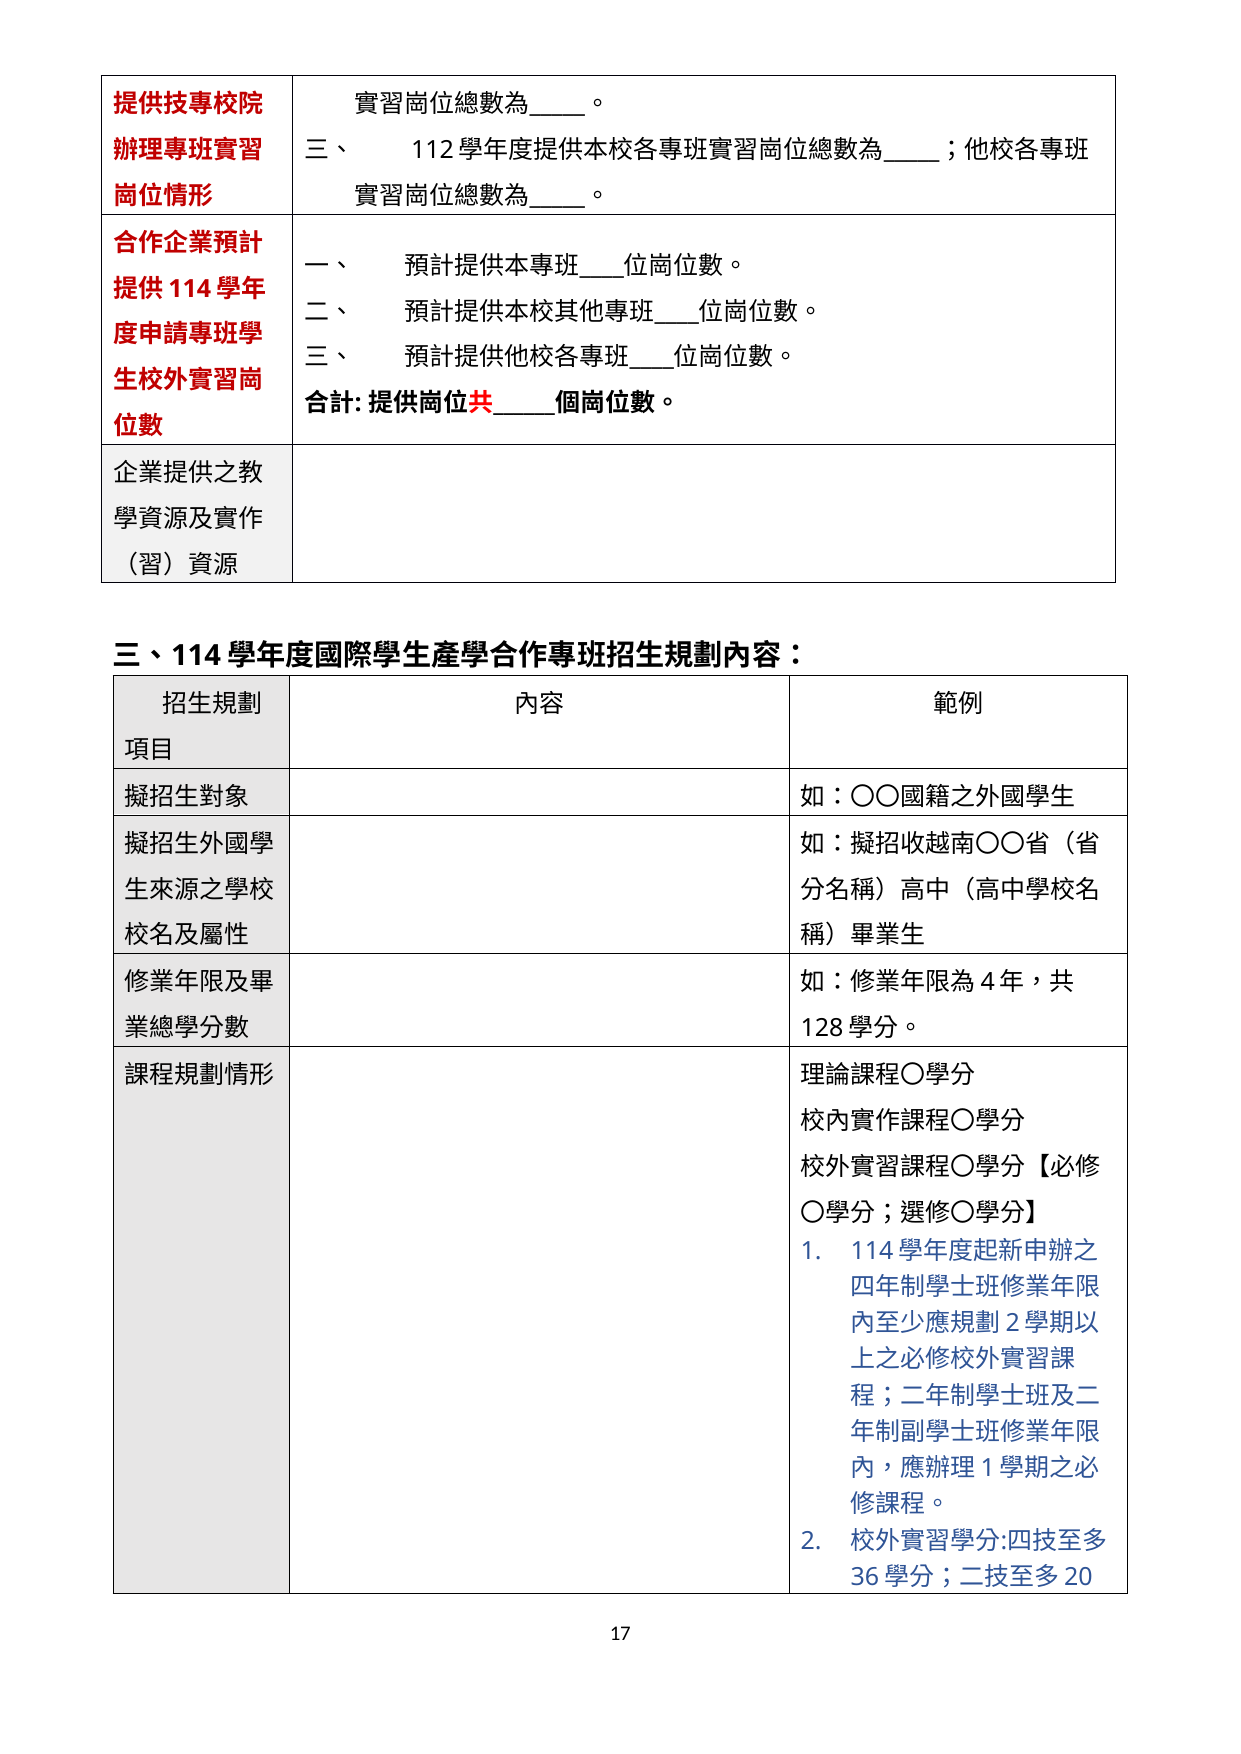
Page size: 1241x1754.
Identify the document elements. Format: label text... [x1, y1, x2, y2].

table_cell [290, 769, 789, 814]
table_cell 預計提供本專班____位崗位數。 預計提供本校其他專班____位崗位數。 預計提供他校各專班____位崗位數。 合計: 提供崗位共______個崗位數。 [293, 215, 1115, 444]
table_cell [293, 445, 1115, 582]
table_header 範例 [790, 676, 1127, 768]
table_cell 實習崗位總數為_____。 112學年度提供本校各專班實習崗位總數為_____；他校各專班實習崗位總數為_____。 [293, 76, 1115, 213]
table_cell 如：擬招收越南〇〇省（省分名稱）高中（高中學校名稱）畢業生 [790, 816, 1127, 953]
table_cell 企業提供之教學資源及實作（習）資源 [102, 445, 292, 582]
table_cell 如：修業年限為4年，共128學分。 [790, 954, 1127, 1046]
table_cell [290, 816, 789, 953]
table_header 招生規劃項目 [114, 676, 289, 768]
table_cell 擬招生外國學生來源之學校校名及屬性 [114, 816, 289, 953]
table_cell 如：〇〇國籍之外國學生 [790, 769, 1127, 814]
table_header 內容 [290, 676, 789, 768]
table_cell 擬招生對象 [114, 769, 289, 814]
table_cell 提供技專校院辦理專班實習崗位情形 [102, 76, 292, 213]
text 三、114學年度國際學生產學合作專班招生規劃內容： [112, 629, 1128, 675]
table_cell [290, 1047, 789, 1593]
table_cell 理論課程〇學分 校內實作課程〇學分 校外實習課程〇學分【必修〇學分；選修〇學分】 114學年度起新申辦之四年制學士班修業年限內至少應規劃2學期以上之必修校外實習課程；二年制學士班及二年制副學士班修業年限內，應辦理1學期之必修課程。 校外實習學分:四技至多36學分；二技至多20 [790, 1047, 1127, 1593]
table_cell [290, 954, 789, 1046]
table_cell 修業年限及畢業總學分數 [114, 954, 289, 1046]
table_cell 合作企業預計 提供114學年度申請專班學生校外實習崗位數 [102, 215, 292, 444]
table_cell 課程規劃情形 [114, 1047, 289, 1593]
